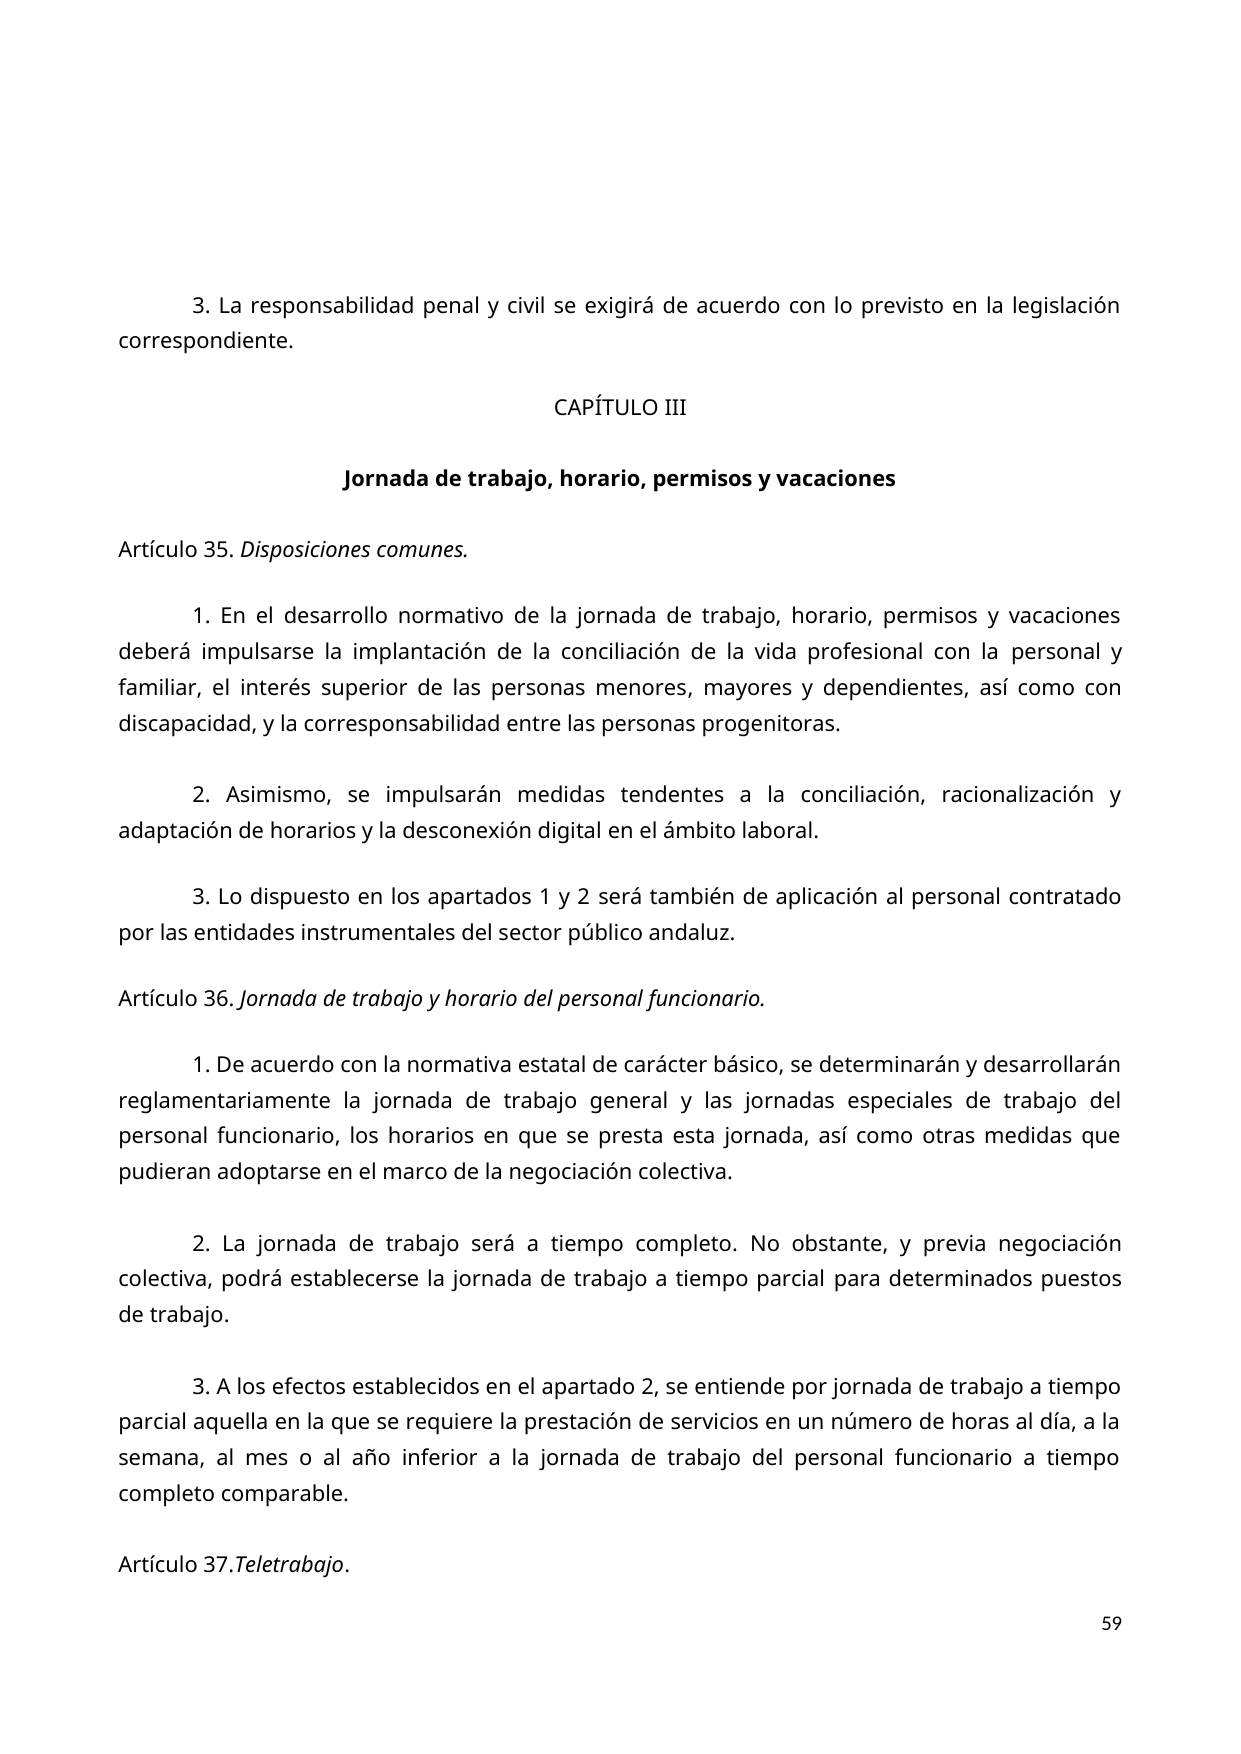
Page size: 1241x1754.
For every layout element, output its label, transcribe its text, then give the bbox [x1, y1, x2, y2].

text 3. Lo dispuesto en los apartados 1 y 2 será también de aplicación al personal contratado por las entidades instrumentales del sector público andaluz. [118, 881, 1122, 947]
text 3. La responsabilidad penal y civil se exigirá de acuerdo con lo previsto en la legislación correspondiente. [118, 289, 1122, 355]
text Artículo 35. Disposiciones comunes. [118, 534, 1122, 564]
text CAPÍTULO III [118, 391, 1122, 421]
text 3. A los efectos establecidos en el apartado 2, se entiende por jornada de trabajo a tiempo parcial aquella en la que se requiere la prestación de servicios en un número de horas al día, a la semana, al mes o al año inferior a la jornada de trabajo del personal funcionario a tiempo completo comparable. [118, 1371, 1122, 1508]
text Artículo 37.Teletrabajo. [118, 1549, 1122, 1579]
text 1. En el desarrollo normativo de la jornada de trabajo, horario, permisos y vacaciones deberá impulsarse la implantación de la conciliación de la vida profesional con la personal y familiar, el interés superior de las personas menores, mayores y dependientes, así como con discapacidad, y la corresponsabilidad entre las personas progenitoras. [118, 601, 1122, 737]
text 2. Asimismo, se impulsarán medidas tendentes a la conciliación, racionalización y adaptación de horarios y la desconexión digital en el ámbito laboral. [118, 779, 1122, 845]
text Artículo 36. Jornada de trabajo y horario del personal funcionario. [118, 983, 1122, 1013]
text 2. La jornada de trabajo será a tiempo completo. No obstante, y previa negociación colectiva, podrá establecerse la jornada de trabajo a tiempo parcial para determinados puestos de trabajo. [118, 1228, 1122, 1329]
text 1. De acuerdo con la normativa estatal de carácter básico, se determinarán y desarrollarán reglamentariamente la jornada de trabajo general y las jornadas especiales de trabajo del personal funcionario, los horarios en que se presta esta jornada, así como otras medidas que pudieran adoptarse en el marco de la negociación colectiva. [118, 1049, 1122, 1186]
text Jornada de trabajo, horario, permisos y vacaciones [118, 463, 1122, 493]
